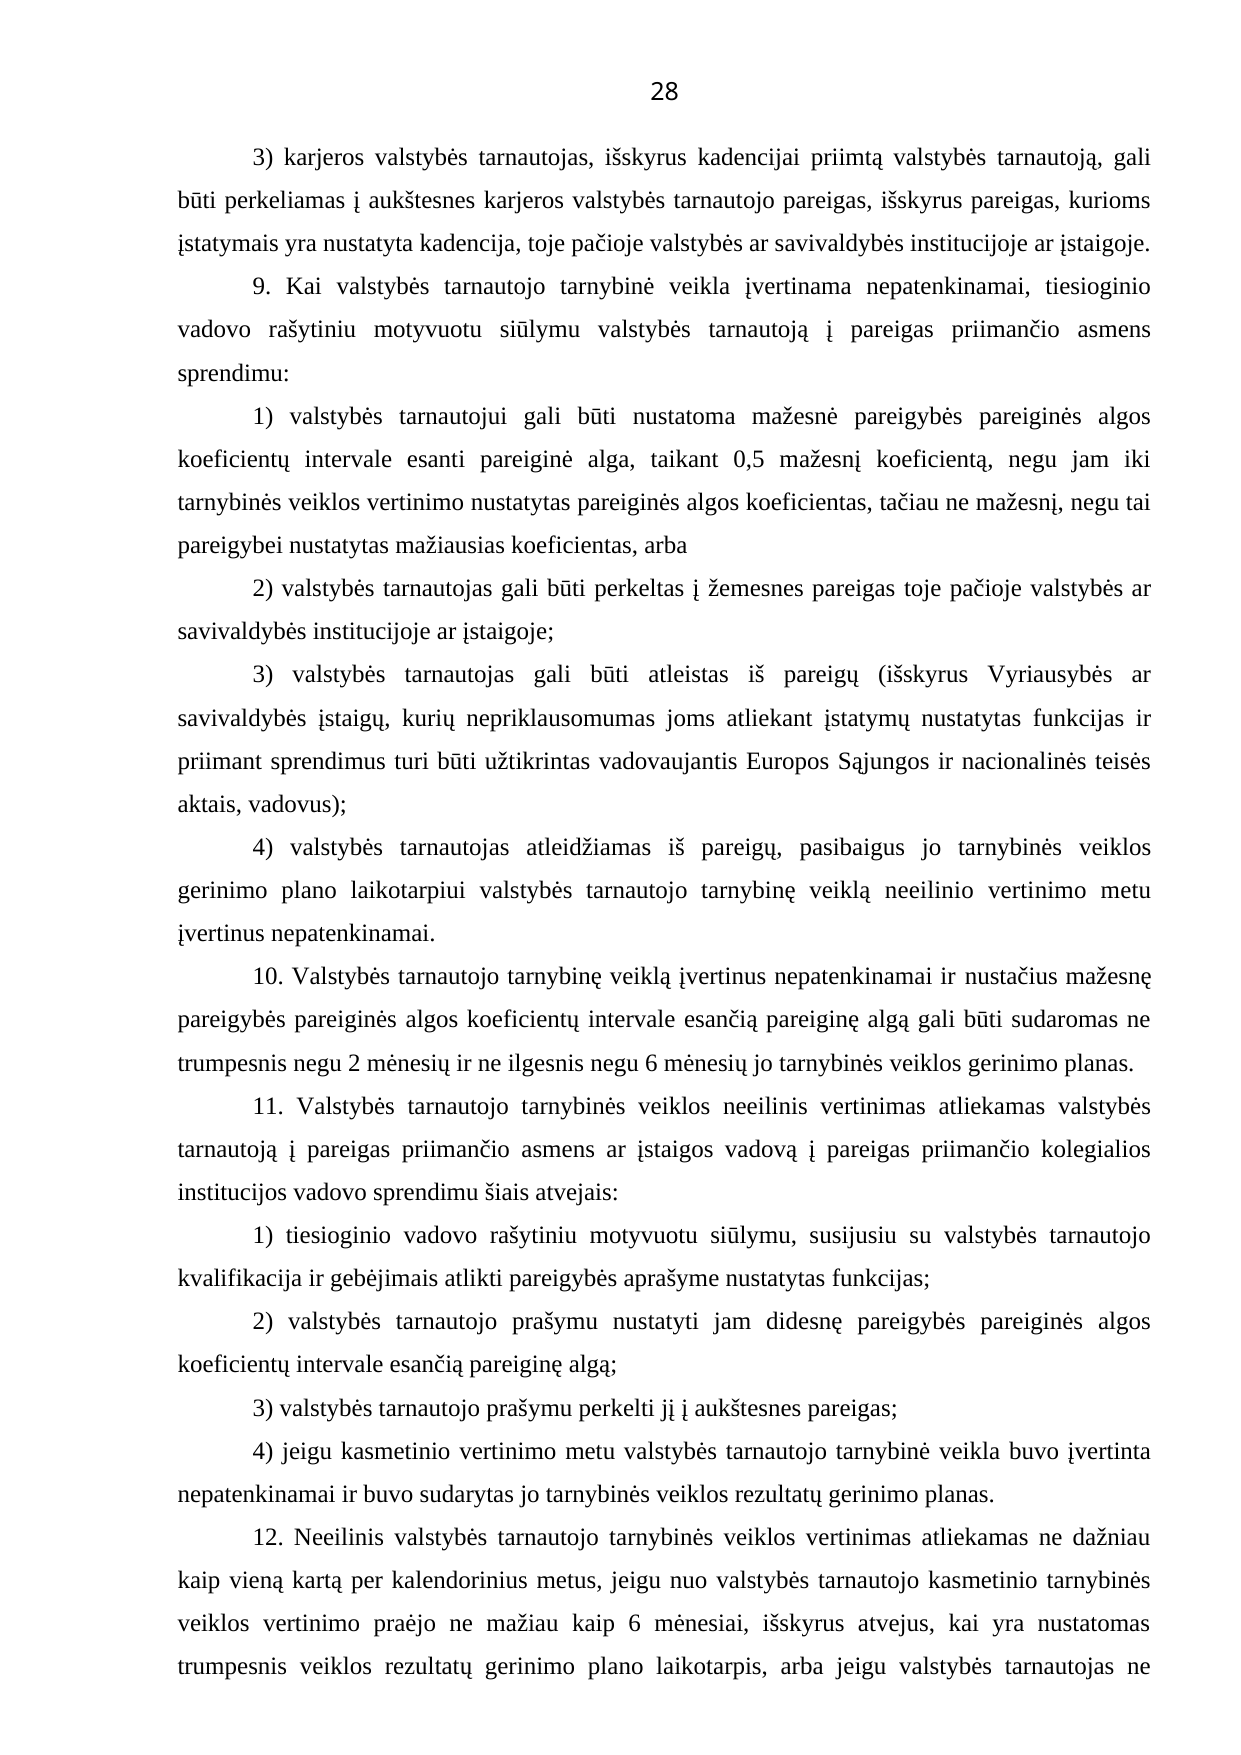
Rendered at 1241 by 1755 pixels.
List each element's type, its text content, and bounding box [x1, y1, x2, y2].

text 1) valstybės tarnautojui gali būti nustatoma mažesnė pareigybės pareiginės algos koeficientų intervale esanti pareiginė alga, taikant 0,5 mažesnį koeficientą, negu jam iki tarnybinės veiklos vertinimo nustatytas pareiginės algos koeficientas, tačiau ne mažesnį, negu tai pareigybei nustatytas mažiausias koeficientas, arba [177, 401, 1152, 559]
text 1) tiesioginio vadovo rašytiniu motyvuotu siūlymu, susijusiu su valstybės tarnautojo kvalifikacija ir gebėjimais atlikti pareigybės aprašyme nustatytas funkcijas; [177, 1220, 1152, 1292]
text 4) valstybės tarnautojas atleidžiamas iš pareigų, pasibaigus jo tarnybinės veiklos gerinimo plano laikotarpiui valstybės tarnautojo tarnybinę veiklą neeilinio vertinimo metu įvertinus nepatenkinamai. [177, 832, 1152, 947]
text 2) valstybės tarnautojas gali būti perkeltas į žemesnes pareigas toje pačioje valstybės ar savivaldybės institucijoje ar įstaigoje; [177, 573, 1152, 645]
text 12. Neeilinis valstybės tarnautojo tarnybinės veiklos vertinimas atliekamas ne dažniau kaip vieną kartą per kalendorinius metus, jeigu nuo valstybės tarnautojo kasmetinio tarnybinės veiklos vertinimo praėjo ne mažiau kaip 6 mėnesiai, išskyrus atvejus, kai yra nustatomas trumpesnis veiklos rezultatų gerinimo plano laikotarpis, arba jeigu valstybės tarnautojas ne [177, 1522, 1152, 1680]
text 11. Valstybės tarnautojo tarnybinės veiklos neeilinis vertinimas atliekamas valstybės tarnautoją į pareigas priimančio asmens ar įstaigos vadovą į pareigas priimančio kolegialios institucijos vadovo sprendimu šiais atvejais: [177, 1091, 1152, 1206]
text 3) valstybės tarnautojas gali būti atleistas iš pareigų (išskyrus Vyriausybės ar savivaldybės įstaigų, kurių nepriklausomumas joms atliekant įstatymų nustatytas funkcijas ir priimant sprendimus turi būti užtikrintas vadovaujantis Europos Sąjungos ir nacionalinės teisės aktais, vadovus); [177, 659, 1152, 818]
text 4) jeigu kasmetinio vertinimo metu valstybės tarnautojo tarnybinė veikla buvo įvertinta nepatenkinamai ir buvo sudarytas jo tarnybinės veiklos rezultatų gerinimo planas. [177, 1436, 1152, 1508]
text 3) valstybės tarnautojo prašymu perkelti jį į aukštesnes pareigas; [177, 1393, 1152, 1421]
text 3) karjeros valstybės tarnautojas, išskyrus kadencijai priimtą valstybės tarnautoją, gali būti perkeliamas į aukštesnes karjeros valstybės tarnautojo pareigas, išskyrus pareigas, kurioms įstatymais yra nustatyta kadencija, toje pačioje valstybės ar savivaldybės institucijoje ar įstaigoje. [177, 142, 1152, 257]
text 2) valstybės tarnautojo prašymu nustatyti jam didesnę pareigybės pareiginės algos koeficientų intervale esančią pareiginę algą; [177, 1306, 1152, 1378]
text 10. Valstybės tarnautojo tarnybinę veiklą įvertinus nepatenkinamai ir nustačius mažesnę pareigybės pareiginės algos koeficientų intervale esančią pareiginę algą gali būti sudaromas ne trumpesnis negu 2 mėnesių ir ne ilgesnis negu 6 mėnesių jo tarnybinės veiklos gerinimo planas. [177, 961, 1152, 1076]
text 9. Kai valstybės tarnautojo tarnybinė veikla įvertinama nepatenkinamai, tiesioginio vadovo rašytiniu motyvuotu siūlymu valstybės tarnautoją į pareigas priimančio asmens sprendimu: [177, 271, 1152, 386]
